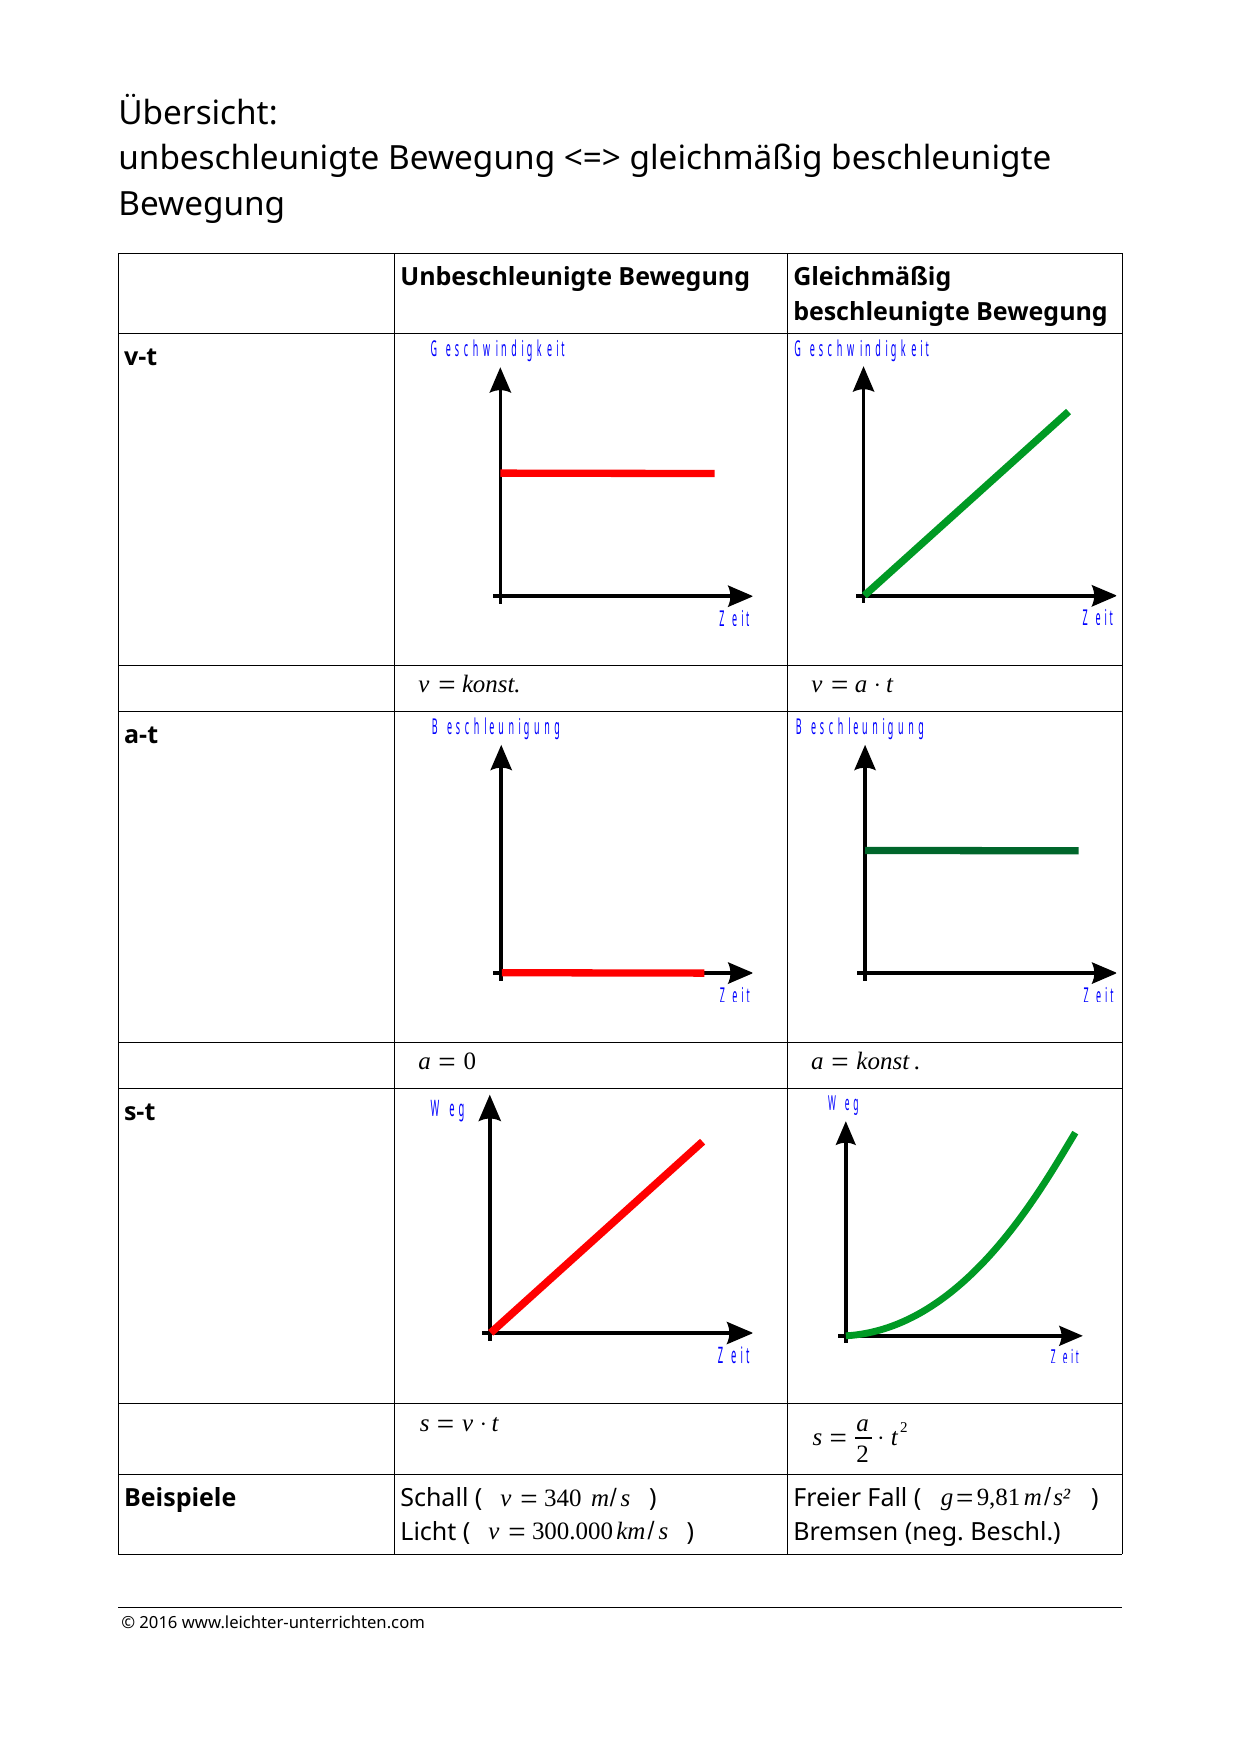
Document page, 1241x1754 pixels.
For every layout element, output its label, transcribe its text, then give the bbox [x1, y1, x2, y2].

table_cell Schall () Licht () ruhig fliegendes Flugzeug [395, 1475, 787, 1553]
table_cell [788, 1089, 1122, 1403]
table_cell [119, 1404, 394, 1474]
table_cell [119, 1043, 394, 1087]
table_cell [395, 1043, 787, 1087]
table_cell s-t [119, 1089, 394, 1403]
table_cell [395, 666, 787, 711]
table_cell [395, 712, 787, 1042]
table_cell [119, 666, 394, 711]
table_header Unbeschleunigte Bewegung [395, 254, 787, 333]
table_cell [788, 1043, 1122, 1087]
table_cell Beispiele [119, 1475, 394, 1553]
table_cell v-t [119, 334, 394, 665]
table_cell [788, 712, 1122, 1042]
table_cell [395, 1089, 787, 1403]
table_cell [788, 1404, 1122, 1474]
table_cell [788, 334, 1122, 665]
table_cell [788, 666, 1122, 711]
table_cell [395, 334, 787, 665]
table_header [119, 254, 394, 333]
text Übersicht: unbeschleunigte Bewegung <=> gleichmäßig beschleunigte Bewegung [118, 88, 1122, 225]
table_cell [395, 1404, 787, 1474]
table_cell Freier Fall () Bremsen (neg. Beschl.) [788, 1475, 1122, 1553]
table_cell a-t [119, 712, 394, 1042]
table_header Gleichmäßig beschleunigte Bewegung [788, 254, 1122, 333]
